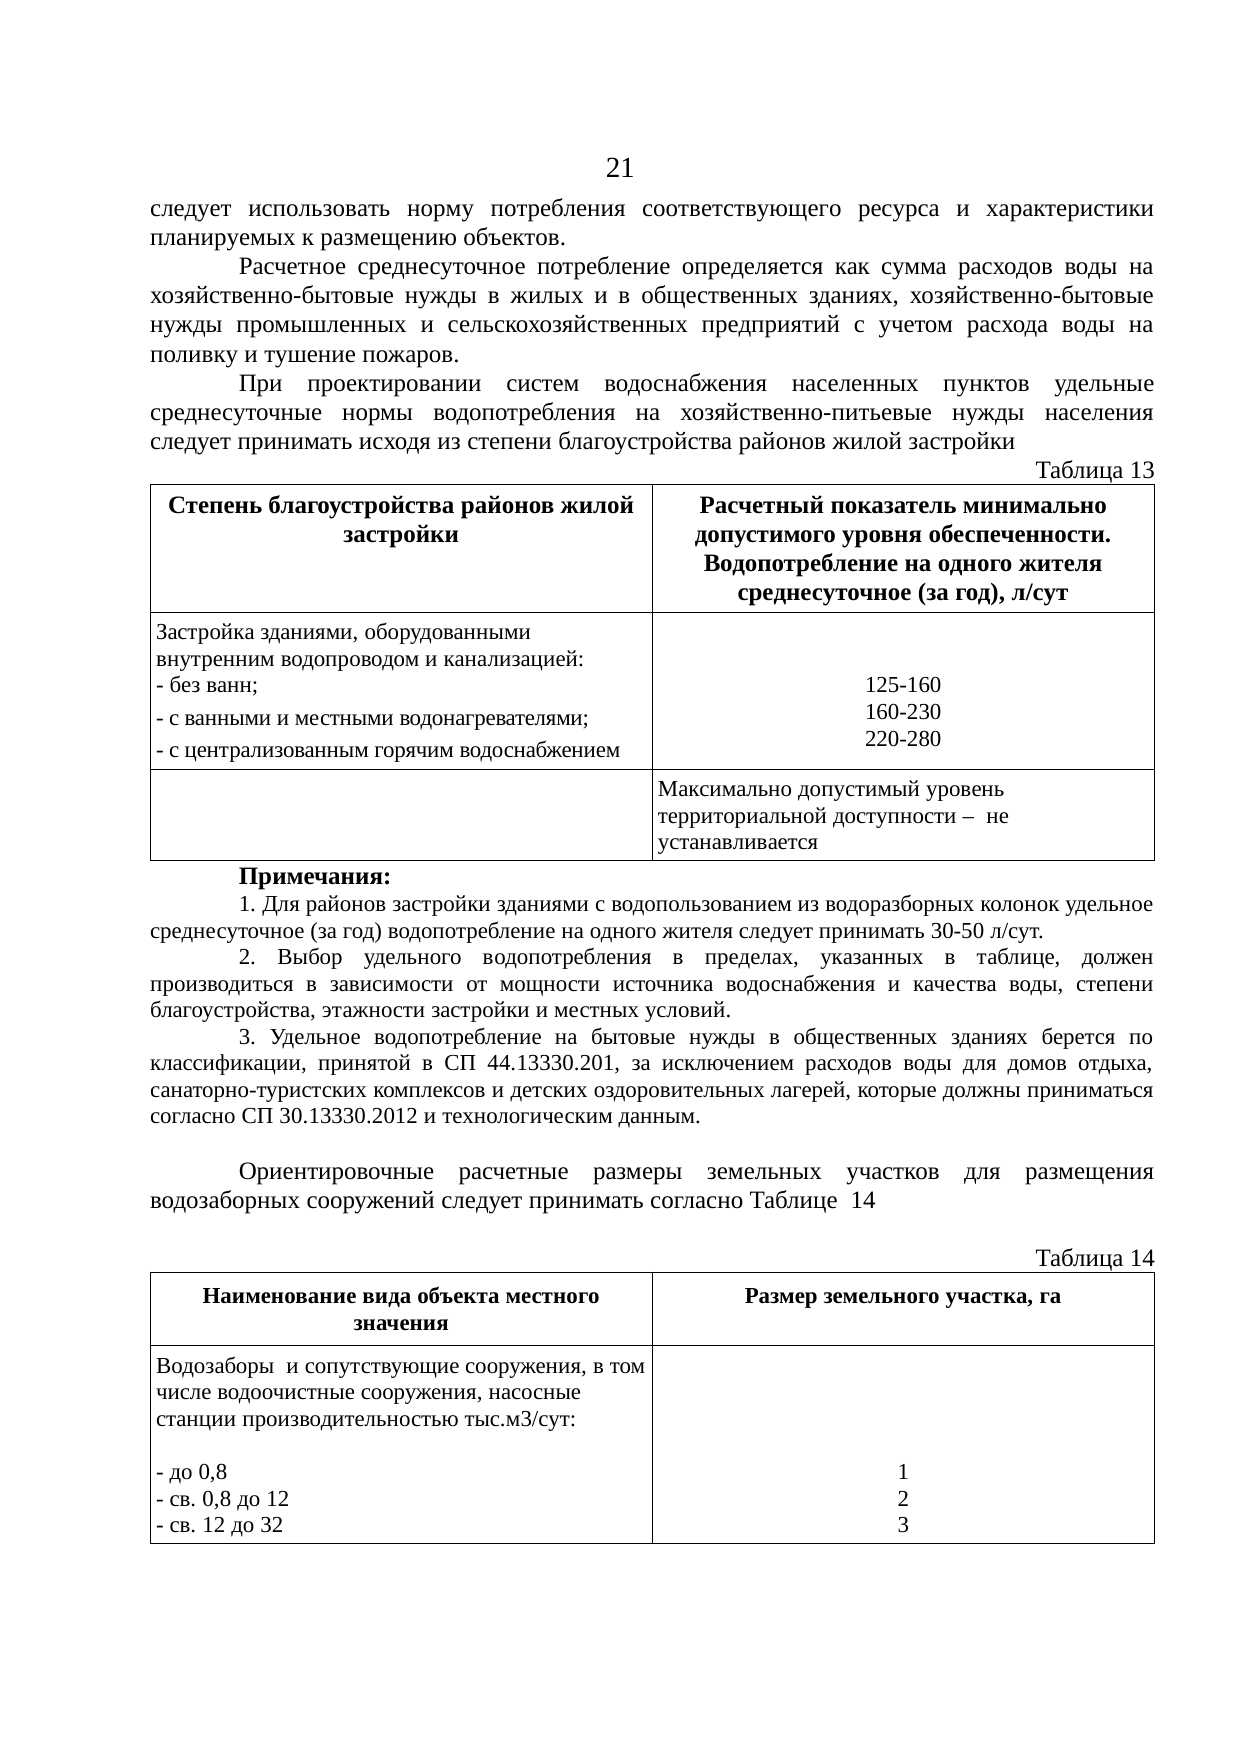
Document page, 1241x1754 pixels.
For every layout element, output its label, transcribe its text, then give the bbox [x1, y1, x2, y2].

table_cell [151, 770, 652, 860]
table_header Степень благоустройства районов жилой застройки [151, 485, 652, 612]
text Ориентировочные расчетные размеры земельных участков для размещения водозаборных сооружений следует принимать согласно Таблице 14 [150, 1156, 1155, 1214]
text Примечания: [150, 861, 1155, 890]
text 2. Выбор удельного водопотребления в пределах, указанных в таблице, должен производиться в зависимости от мощности источника водоснабжения и качества воды, степени благоустройства, этажности застройки и местных условий. [150, 943, 1155, 1023]
table_cell Максимально допустимый уровень территориальной доступности – не устанавливается [653, 770, 1154, 860]
text Таблица 14 [150, 1243, 1155, 1272]
text Таблица 13 [150, 455, 1155, 484]
table_header Наименование вида объекта местного значения [151, 1273, 652, 1345]
text При проектировании систем водоснабжения населенных пунктов удельные среднесуточные нормы водопотребления на хозяйственно-питьевые нужды населения следует принимать исходя из степени благоустройства районов жилой застройки [150, 367, 1155, 455]
table_cell 1 2 3 [653, 1346, 1154, 1543]
text Расчетное среднесуточное потребление определяется как сумма расходов воды на хозяйственно-бытовые нужды в жилых и в общественных зданиях, хозяйственно-бытовые нужды промышленных и сельскохозяйственных предприятий с учетом расхода воды на поливку и тушение пожаров. [150, 251, 1155, 367]
table_cell 125-160 160-230 220-280 [653, 613, 1154, 769]
text 1. Для районов застройки зданиями с водопользованием из водоразборных колонок удельное среднесуточное (за год) водопотребление на одного жителя следует принимать 30-50 л/сут. [150, 890, 1155, 943]
table_header Размер земельного участка, га [653, 1273, 1154, 1345]
table_cell Застройка зданиями, оборудованными внутренним водопроводом и канализацией: - без ванн; - с ванными и местными водонагревателями; - с централизованным горячим водоснабжением [151, 613, 652, 769]
table_cell Водозаборы и сопутствующие сооружения, в том числе водоочистные сооружения, насосные станции производительностью тыс.м3/сут: - до 0,8 - св. 0,8 до 12 - св. 12 до 32 [151, 1346, 652, 1543]
text 3. Удельное водопотребление на бытовые нужды в общественных зданиях берется по классификации, принятой в СП 44.13330.201, за исключением расходов воды для домов отдыха, санаторно-туристских комплексов и детских оздоровительных лагерей, которые должны приниматься согласно СП 30.13330.2012 и технологическим данным. [150, 1023, 1155, 1129]
table_header Расчетный показатель минимально допустимого уровня обеспеченности. Водопотребление на одного жителя среднесуточное (за год), л/сут [653, 485, 1154, 612]
text следует использовать норму потребления соответствующего ресурса и характеристики планируемых к размещению объектов. [150, 193, 1155, 251]
